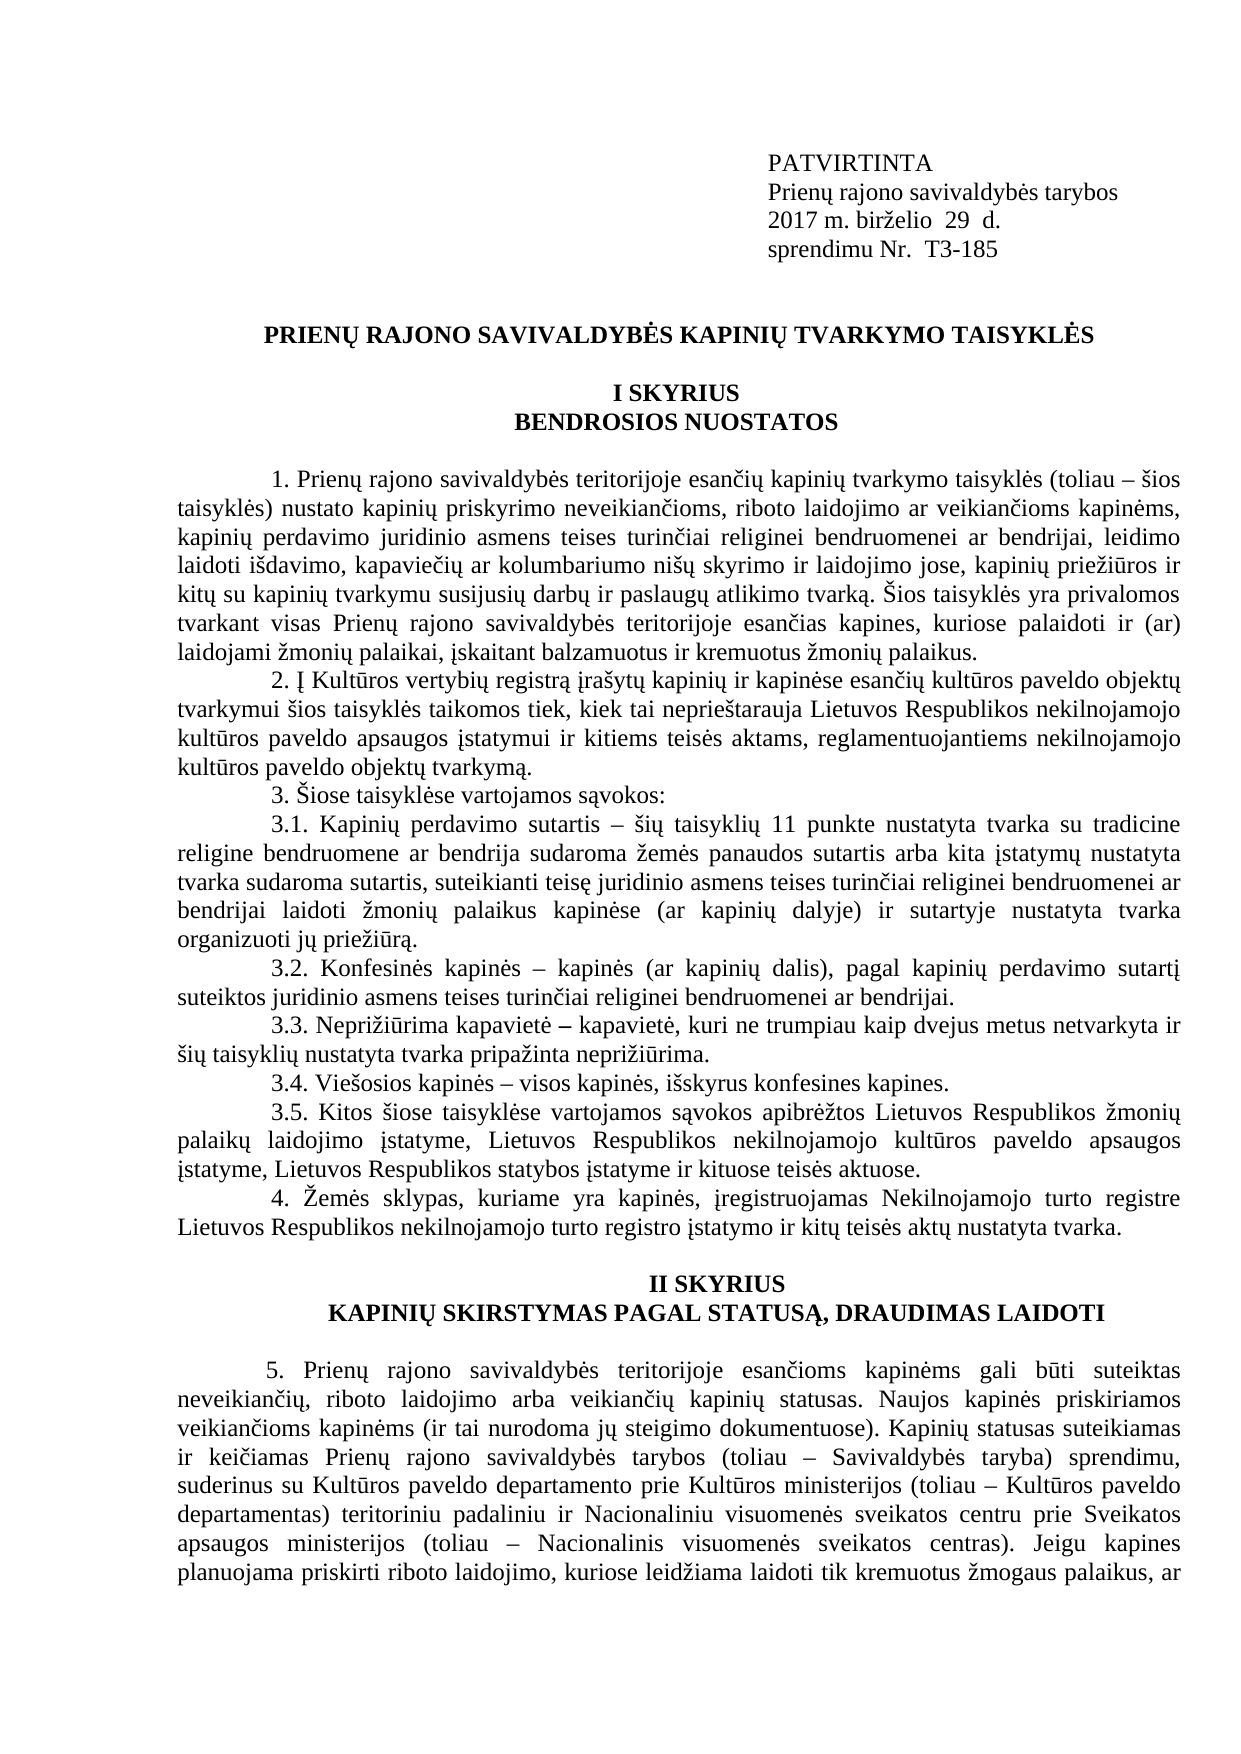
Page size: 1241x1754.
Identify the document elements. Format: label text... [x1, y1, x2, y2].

text 2. Į Kultūros vertybių registrą įrašytų kapinių ir kapinėse esančių kultūros paveldo objektų tvarkymui šios taisyklės taikomos tiek, kiek tai neprieštarauja Lietuvos Respublikos nekilnojamojo kultūros paveldo apsaugos įstatymui ir kitiems teisės aktams, reglamentuojantiems nekilnojamojo kultūros paveldo objektų tvarkymą. [177, 666, 1182, 781]
text BENDROSIOS NUOSTATOS [177, 407, 1182, 436]
text 3. Šiose taisyklėse vartojamos sąvokos: [177, 781, 1182, 809]
text PATVIRTINTA [768, 148, 1182, 177]
text 3.1. Kapinių perdavimo sutartis – šių taisyklių 11 punkte nustatyta tvarka su tradicine religine bendruomene ar bendrija sudaroma žemės panaudos sutartis arba kita įstatymų nustatyta tvarka sudaroma sutartis, suteikianti teisę juridinio asmens teises turinčiai religinei bendruomenei ar bendrijai laidoti žmonių palaikus kapinėse (ar kapinių dalyje) ir sutartyje nustatyta tvarka organizuoti jų priežiūrą. [177, 809, 1182, 953]
text 5. Prienų rajono savivaldybės teritorijoje esančioms kapinėms gali būti suteiktas neveikiančių, riboto laidojimo arba veikiančių kapinių statusas. Naujos kapinės priskiriamos veikiančioms kapinėms (ir tai nurodoma jų steigimo dokumentuose). Kapinių statusas suteikiamas ir keičiamas Prienų rajono savivaldybės tarybos (toliau – Savivaldybės taryba) sprendimu, suderinus su Kultūros paveldo departamento prie Kultūros ministerijos (toliau – Kultūros paveldo departamentas) teritoriniu padaliniu ir Nacionaliniu visuomenės sveikatos centru prie Sveikatos apsaugos ministerijos (toliau – Nacionalinis visuomenės sveikatos centras). Jeigu kapines planuojama priskirti riboto laidojimo, kuriose leidžiama laidoti tik kremuotus žmogaus palaikus, ar [177, 1356, 1182, 1586]
text 1. Prienų rajono savivaldybės teritorijoje esančių kapinių tvarkymo taisyklės (toliau – šios taisyklės) nustato kapinių priskyrimo neveikiančioms, riboto laidojimo ar veikiančioms kapinėms, kapinių perdavimo juridinio asmens teises turinčiai religinei bendruomenei ar bendrijai, leidimo laidoti išdavimo, kapaviečių ar kolumbariumo nišų skyrimo ir laidojimo jose, kapinių priežiūros ir kitų su kapinių tvarkymu susijusių darbų ir paslaugų atlikimo tvarką. Šios taisyklės yra privalomos tvarkant visas Prienų rajono savivaldybės teritorijoje esančias kapines, kuriose palaidoti ir (ar) laidojami žmonių palaikai, įskaitant balzamuotus ir kremuotus žmonių palaikus. [177, 464, 1182, 666]
text KAPINIŲ SKIRSTYMAS PAGAL STATUSĄ, DRAUDIMAS LAIDOTI [177, 1298, 1182, 1327]
text I SKYRIUS [177, 378, 1182, 407]
text 3.4. Viešosios kapinės – visos kapinės, išskyrus konfesines kapines. [177, 1068, 1182, 1097]
text 3.2. Konfesinės kapinės – kapinės (ar kapinių dalis), pagal kapinių perdavimo sutartį suteiktos juridinio asmens teises turinčiai religinei bendruomenei ar bendrijai. [177, 953, 1182, 1011]
text Prienų rajono savivaldybės tarybos [768, 177, 1182, 206]
text PRIENŲ RAJONO SAVIVALDYBĖS KAPINIŲ TVARKYMO TAISYKLĖS [177, 321, 1182, 349]
text sprendimu Nr. T3-185 [768, 234, 1182, 263]
text 3.5. Kitos šiose taisyklėse vartojamos sąvokos apibrėžtos Lietuvos Respublikos žmonių palaikų laidojimo įstatyme, Lietuvos Respublikos nekilnojamojo kultūros paveldo apsaugos įstatyme, Lietuvos Respublikos statybos įstatyme ir kituose teisės aktuose. [177, 1097, 1182, 1183]
text 2017 m. birželio 29 d. [768, 206, 1182, 234]
text 3.3. Neprižiūrima kapavietė – kapavietė, kuri ne trumpiau kaip dvejus metus netvarkyta ir šių taisyklių nustatyta tvarka pripažinta neprižiūrima. [177, 1011, 1182, 1068]
text II SKYRIUS [177, 1269, 1182, 1298]
text 4. Žemės sklypas, kuriame yra kapinės, įregistruojamas Nekilnojamojo turto registre Lietuvos Respublikos nekilnojamojo turto registro įstatymo ir kitų teisės aktų nustatyta tvarka. [177, 1183, 1182, 1241]
